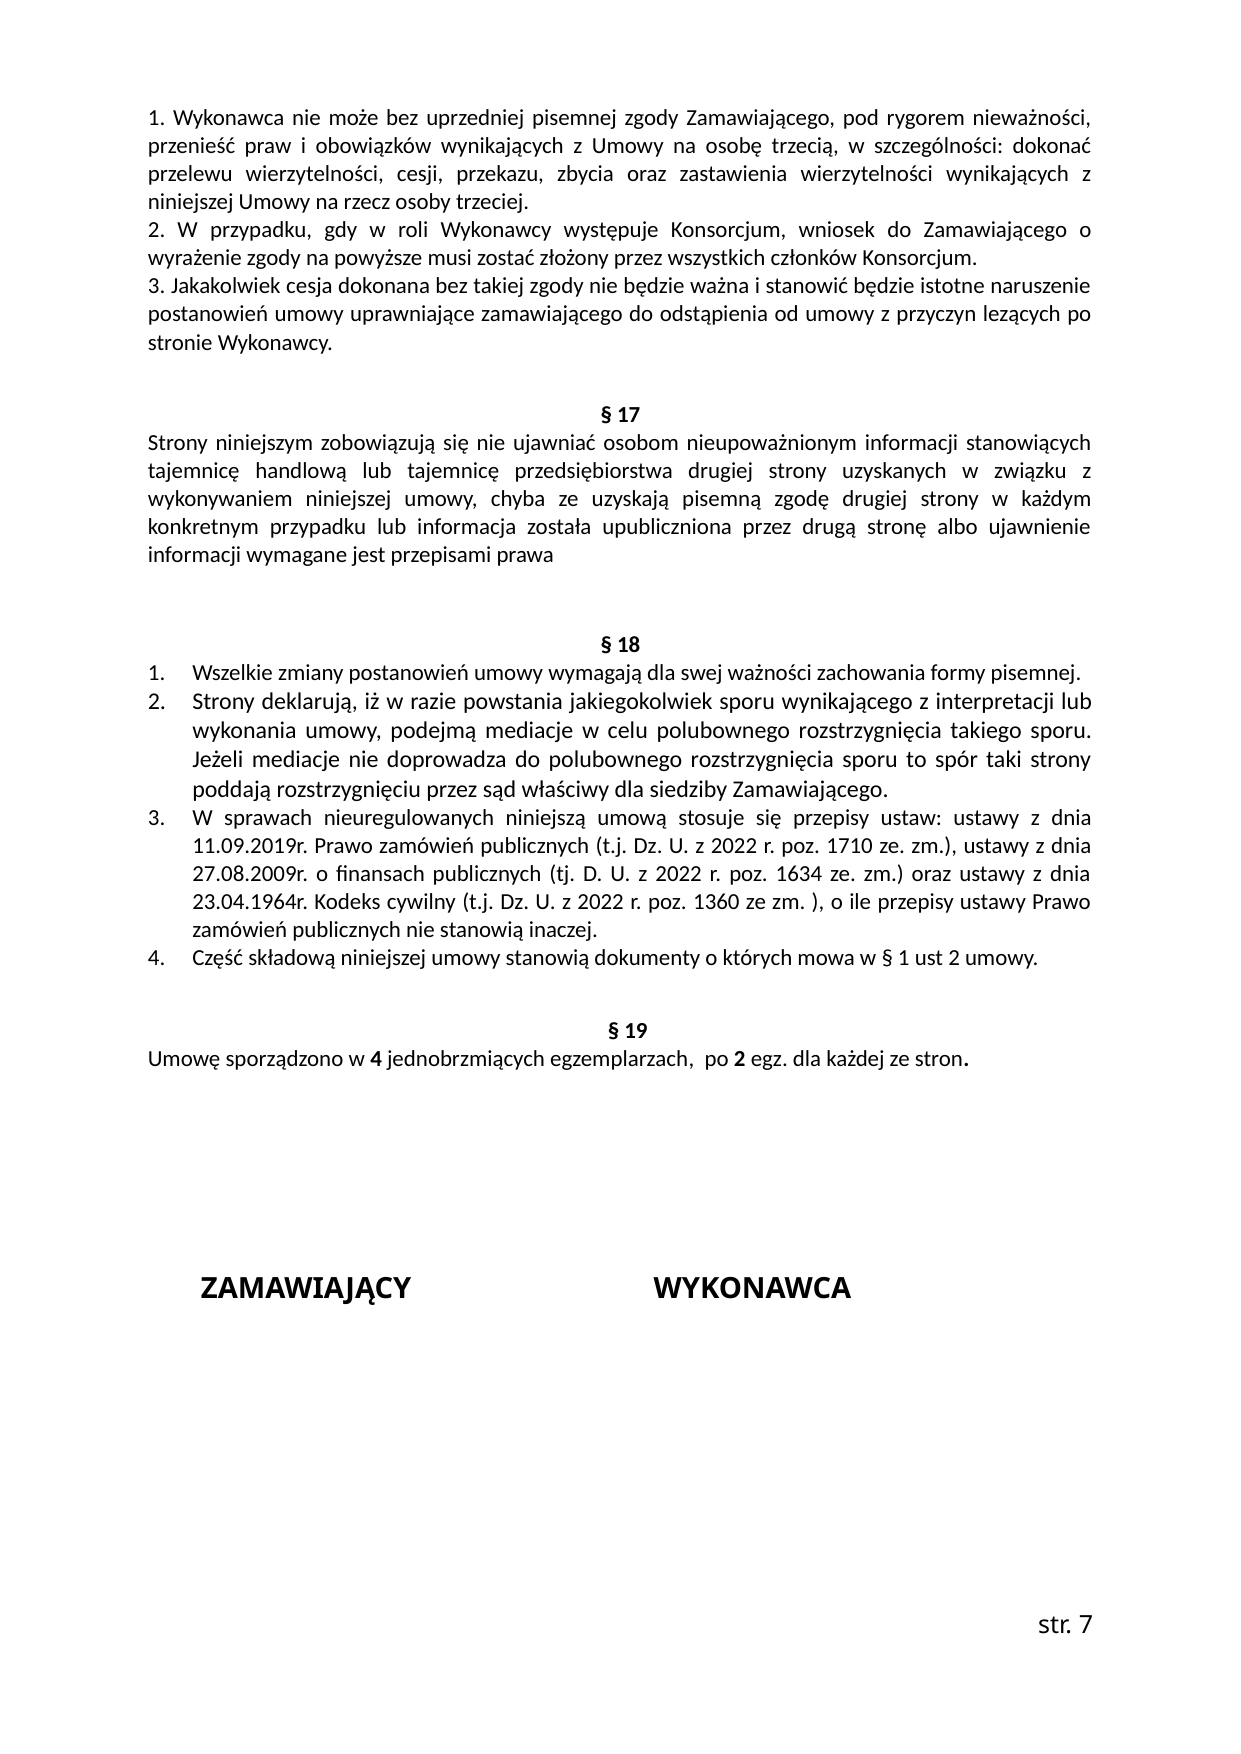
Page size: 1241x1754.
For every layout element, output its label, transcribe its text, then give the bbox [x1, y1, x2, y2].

list Strony deklarują, iż w razie powstania jakiegokolwiek sporu wynikającego z interpretacji lub wykonania umowy, podejmą mediacje w celu polubownego rozstrzygnięcia takiego sporu. Jeżeli mediacje nie doprowadza do polubownego rozstrzygnięcia sporu to spór taki strony poddają rozstrzygnięciu przez sąd właściwy dla siedziby Zamawiającego. [148, 686, 1093, 803]
text 1. Wykonawca nie może bez uprzedniej pisemnej zgody Zamawiającego, pod rygorem nieważności, przenieść praw i obowiązków wynikających z Umowy na osobę trzecią, w szczególności: dokonać przelewu wierzytelności, cesji, przekazu, zbycia oraz zastawienia wierzytelności wynikających z niniejszej Umowy na rzecz osoby trzeciej. [148, 103, 1093, 216]
subtitle ZAMAWIAJĄCY WYKONAWCA [148, 1267, 1093, 1307]
text § 18 [148, 630, 1093, 658]
text 2. W przypadku, gdy w roli Wykonawcy występuje Konsorcjum, wniosek do Zamawiającego o wyrażenie zgody na powyższe musi zostać złożony przez wszystkich członków Konsorcjum. [148, 216, 1093, 272]
list § 19 [162, 1016, 1093, 1044]
text § 17 [148, 400, 1093, 428]
list W sprawach nieuregulowanych niniejszą umową stosuje się przepisy ustaw: ustawy z dnia 11.09.2019r. Prawo zamówień publicznych (t.j. Dz. U. z 2022 r. poz. 1710 ze. zm.), ustawy z dnia 27.08.2009r. o finansach publicznych (tj. D. U. z 2022 r. poz. 1634 ze. zm.) oraz ustawy z dnia 23.04.1964r. Kodeks cywilny (t.j. Dz. U. z 2022 r. poz. 1360 ze zm. ), o ile przepisy ustawy Prawo zamówień publicznych nie stanowią inaczej. [148, 803, 1093, 943]
text Umowę sporządzono w 4 jednobrzmiących egzemplarzach, po 2 egz. dla każdej ze stron. [148, 1044, 1093, 1072]
text Strony niniejszym zobowiązują się nie ujawniać osobom nieupoważnionym informacji stanowiących tajemnicę handlową lub tajemnicę przedsiębiorstwa drugiej strony uzyskanych w związku z wykonywaniem niniejszej umowy, chyba ze uzyskają pisemną zgodę drugiej strony w każdym konkretnym przypadku lub informacja została upubliczniona przez drugą stronę albo ujawnienie informacji wymagane jest przepisami prawa [148, 428, 1093, 568]
text 3. Jakakolwiek cesja dokonana bez takiej zgody nie będzie ważna i stanowić będzie istotne naruszenie postanowień umowy uprawniające zamawiającego do odstąpienia od umowy z przyczyn lezących po stronie Wykonawcy. [148, 272, 1093, 356]
list Wszelkie zmiany postanowień umowy wymagają dla swej ważności zachowania formy pisemnej. [148, 658, 1093, 686]
list Część składową niniejszej umowy stanowią dokumenty o których mowa w § 1 ust 2 umowy. [148, 943, 1093, 971]
